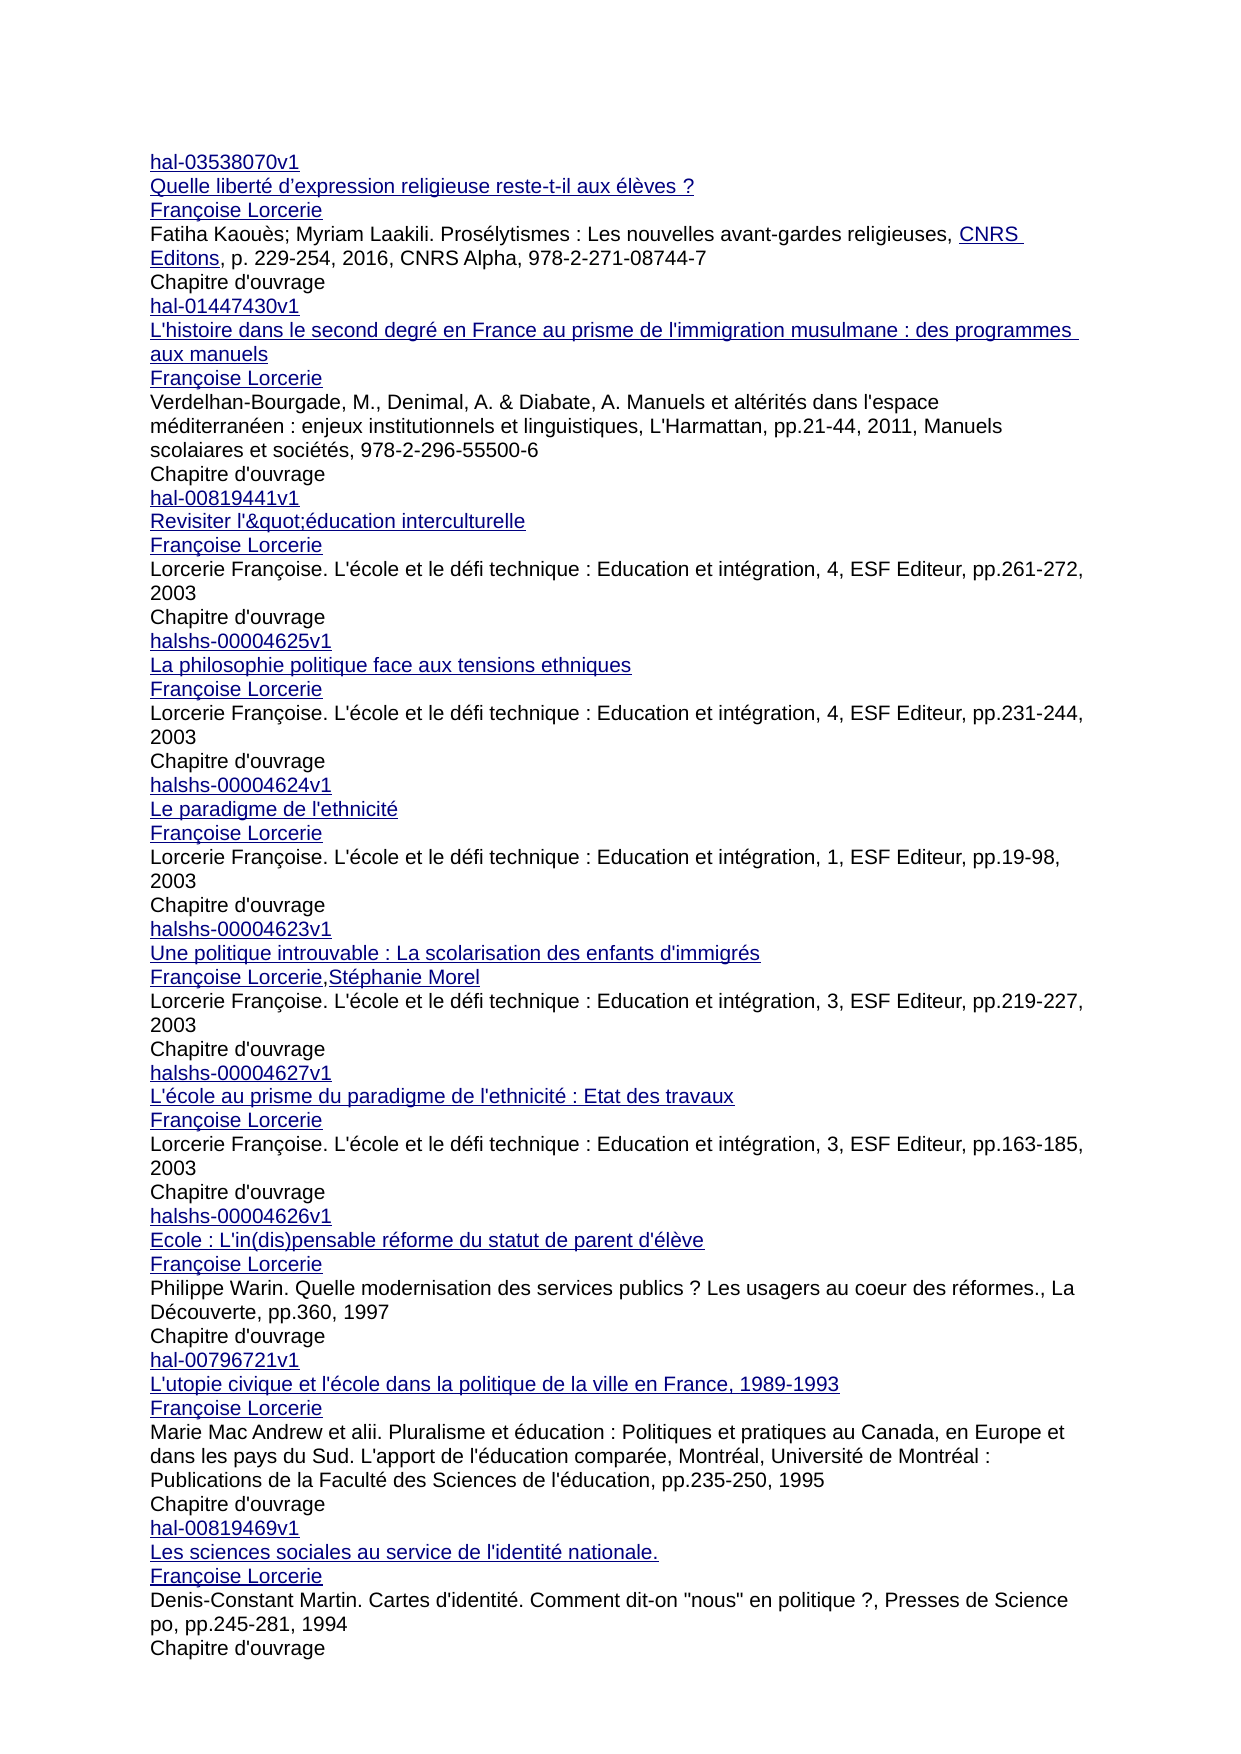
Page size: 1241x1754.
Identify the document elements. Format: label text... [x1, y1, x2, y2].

table_cell Ecole : L'in(dis)pensable réforme du statut de parent d'élève Françoise Lorcerie Philippe Warin. Quelle modernisation des services publics ? Les usagers au coeur des réformes., La Découverte, pp.360, 1997 Chapitre d'ouvrage hal-00796721v1 [150, 1228, 1090, 1372]
table_cell Les sciences sociales au service de l'identité nationale. Françoise Lorcerie Denis-Constant Martin. Cartes d'identité. Comment dit-on "nous" en politique ?, Presses de Science po, pp.245-281, 1994 Chapitre d'ouvrage [150, 1540, 1090, 1659]
table_cell L'histoire dans le second degré en France au prisme de l'immigration musulmane : des programmes aux manuels Françoise Lorcerie Verdelhan-Bourgade, M., Denimal, A. & Diabate, A. Manuels et altérités dans l'espace méditerranéen : enjeux institutionnels et linguistiques, L'Harmattan, pp.21-44, 2011, Manuels scolaiares et sociétés, 978-2-296-55500-6 Chapitre d'ouvrage hal-00819441v1 [150, 318, 1090, 509]
table_cell Quelle liberté d’expression religieuse reste-t-il aux élèves ? Françoise Lorcerie Fatiha Kaouès; Myriam Laakili. Prosélytismes : Les nouvelles avant-gardes religieuses, CNRS Editons, p. 229-254, 2016, CNRS Alpha, 978-2-271-08744-7 Chapitre d'ouvrage hal-01447430v1 [150, 174, 1090, 318]
table_cell Une politique introuvable : La scolarisation des enfants d'immigrés Françoise Lorcerie,Stéphanie Morel Lorcerie Françoise. L'école et le défi technique : Education et intégration, 3, ESF Editeur, pp.219-227, 2003 Chapitre d'ouvrage halshs-00004627v1 [150, 941, 1090, 1084]
table_cell L'utopie civique et l'école dans la politique de la ville en France, 1989-1993 Françoise Lorcerie Marie Mac Andrew et alii. Pluralisme et éducation : Politiques et pratiques au Canada, en Europe et dans les pays du Sud. L'apport de l'éducation comparée, Montréal, Université de Montréal : Publications de la Faculté des Sciences de l'éducation, pp.235-250, 1995 Chapitre d'ouvrage hal-00819469v1 [150, 1372, 1090, 1539]
table_cell Revisiter l'&quot;éducation interculturelle Françoise Lorcerie Lorcerie Françoise. L'école et le défi technique : Education et intégration, 4, ESF Editeur, pp.261-272, 2003 Chapitre d'ouvrage halshs-00004625v1 [150, 509, 1090, 653]
table_cell La philosophie politique face aux tensions ethniques Françoise Lorcerie Lorcerie Françoise. L'école et le défi technique : Education et intégration, 4, ESF Editeur, pp.231-244, 2003 Chapitre d'ouvrage halshs-00004624v1 [150, 653, 1090, 797]
table_cell hal-03538070v1 [150, 150, 1090, 174]
table_cell L'école au prisme du paradigme de l'ethnicité : Etat des travaux Françoise Lorcerie Lorcerie Françoise. L'école et le défi technique : Education et intégration, 3, ESF Editeur, pp.163-185, 2003 Chapitre d'ouvrage halshs-00004626v1 [150, 1084, 1090, 1228]
table_cell Le paradigme de l'ethnicité Françoise Lorcerie Lorcerie Françoise. L'école et le défi technique : Education et intégration, 1, ESF Editeur, pp.19-98, 2003 Chapitre d'ouvrage halshs-00004623v1 [150, 797, 1090, 941]
